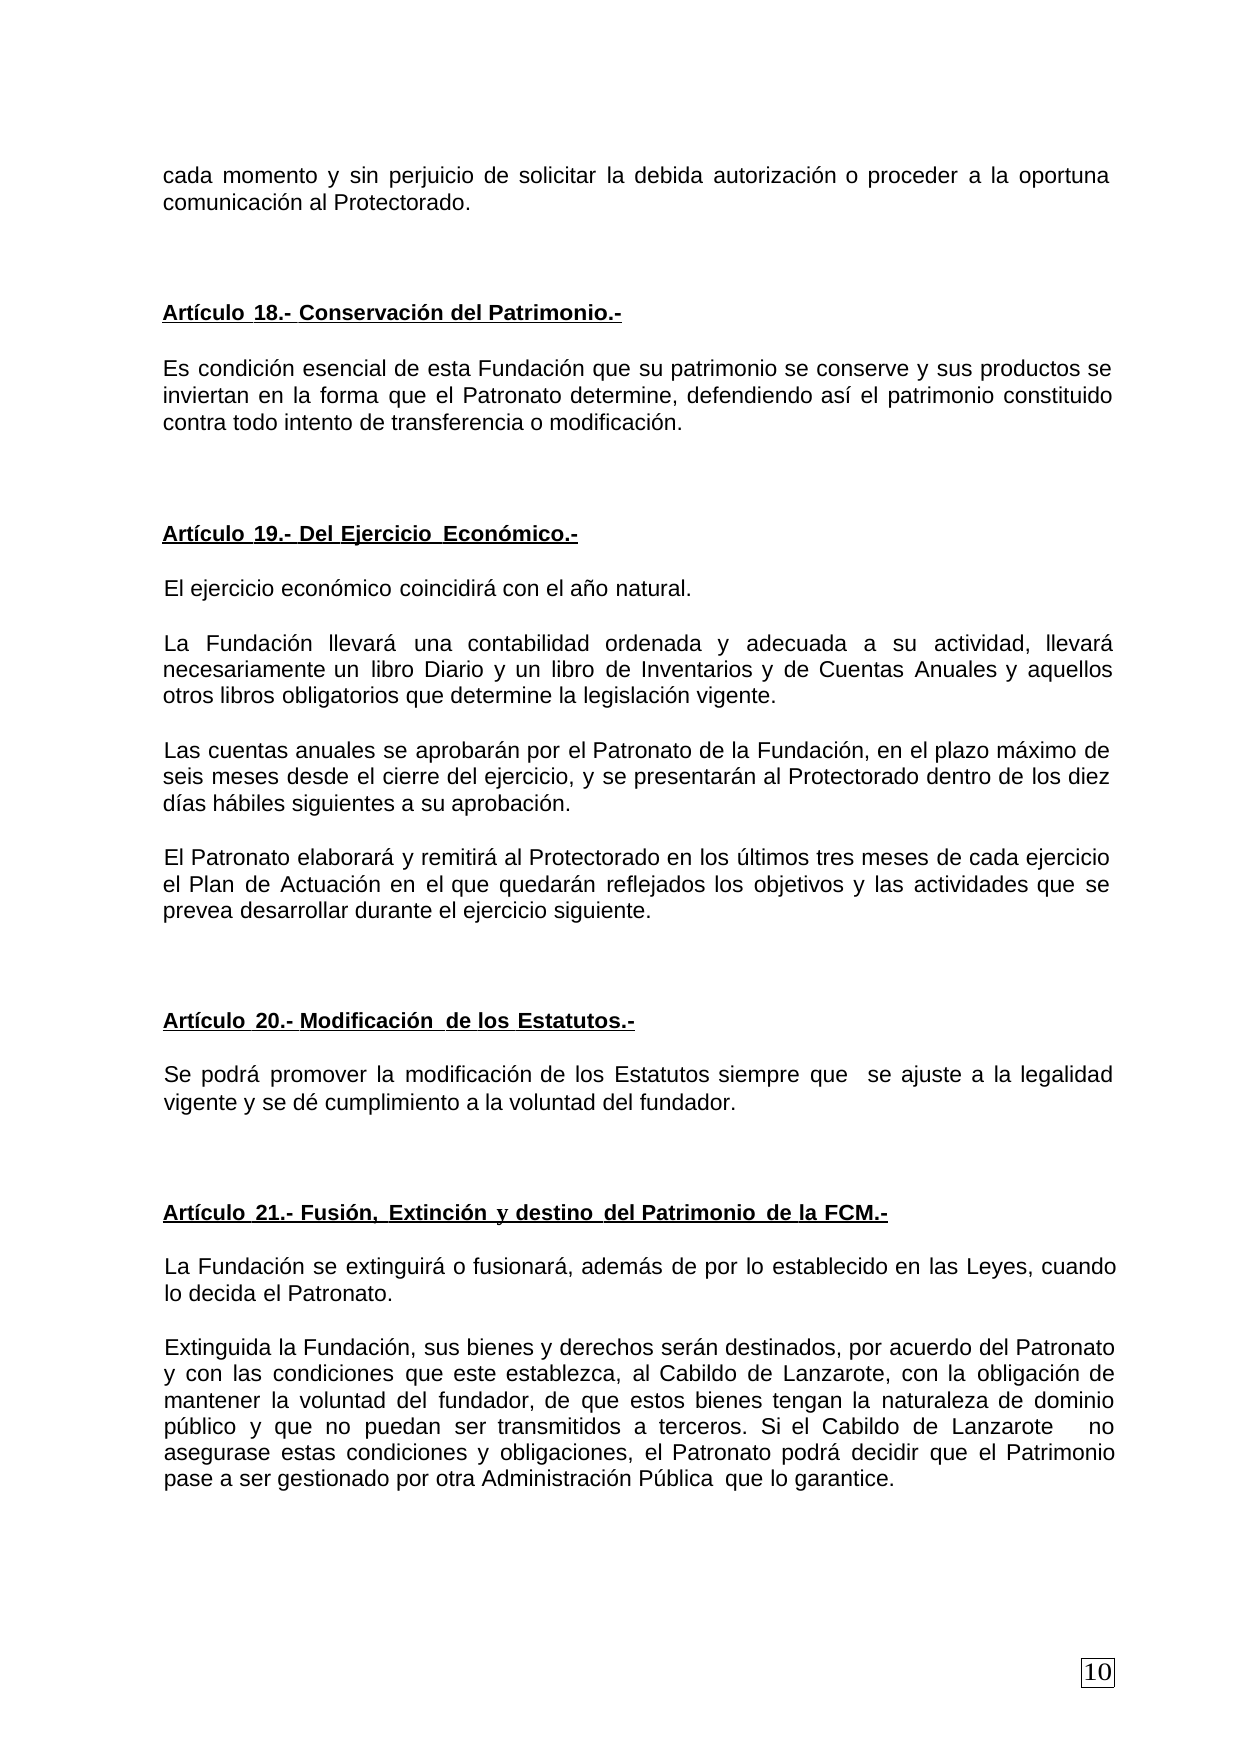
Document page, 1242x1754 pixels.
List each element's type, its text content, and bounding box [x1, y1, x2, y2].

text La Fundación llevará una contabilidad ordenada y adecuada a su actividad, llevará necesariamente un libro Diario y un libro de Inventarios y de Cuentas Anuales y aquellos otros libros obligatorios que determine la legislación vigente. [163, 630, 1113, 709]
text El Patronato elaborará y remitirá al Protectorado en los últimos tres meses de cada ejercicio el Plan de Actuación en el que quedarán reflejados los objetivos y las actividades que se prevea desarrollar durante el ejercicio siguiente. [163, 844, 1110, 923]
text Las cuentas anuales se aprobarán por el Patronato de la Fundación, en el plazo máximo de seis meses desde el cierre del ejercicio, y se presentarán al Protectorado dentro de los diez días hábiles siguientes a su aprobación. [163, 737, 1110, 816]
text Artículo 19.- Del Ejercicio Económico.- [162, 520, 586, 546]
text cada momento y sin perjuicio de solicitar la debida autorización o proceder a la oportuna comunicación al Protectorado. [163, 162, 1110, 215]
text Se podrá promover la modificación de los Estatutos siempre que se ajuste a la legalidad vigente y se dé cumplimiento a la voluntad del fundador. [163, 1061, 1114, 1115]
text Artículo 18.- Conservación del Patrimonio.- [162, 300, 637, 325]
text Artículo 20.- Modificación de los Estatutos.- [163, 1008, 644, 1033]
text Es condición esencial de esta Fundación que su patrimonio se conserve y sus productos se inviertan en la forma que el Patronato determine, defendiendo así el patrimonio constituido contra todo intento de transferencia o modificación. [163, 355, 1113, 435]
text La Fundación se extinguirá o fusionará, además de por lo establecido en las Leyes, cuando lo decida el Patronato. [164, 1253, 1116, 1307]
text El ejercicio económico coincidirá con el año natural. [163, 575, 693, 601]
text Extinguida la Fundación, sus bienes y derechos serán destinados, por acuerdo del Patronato y con las condiciones que este establezca, al Cabildo de Lanzarote, con la obligación de mantener la voluntad del fundador, de que estos bienes tengan la naturaleza de dominio público y que no puedan ser transmitidos a terceros. Si el Cabildo de Lanzarote no asegurase estas condiciones y obligaciones, el Patronato podrá decidir que el Patrimonio pase a ser gestionado por otra Administración Pública que lo garantice. [163, 1335, 1115, 1492]
text Artículo 21.- Fusión, Extinción y destino del Patrimonio de la FCM.- [163, 1198, 899, 1225]
